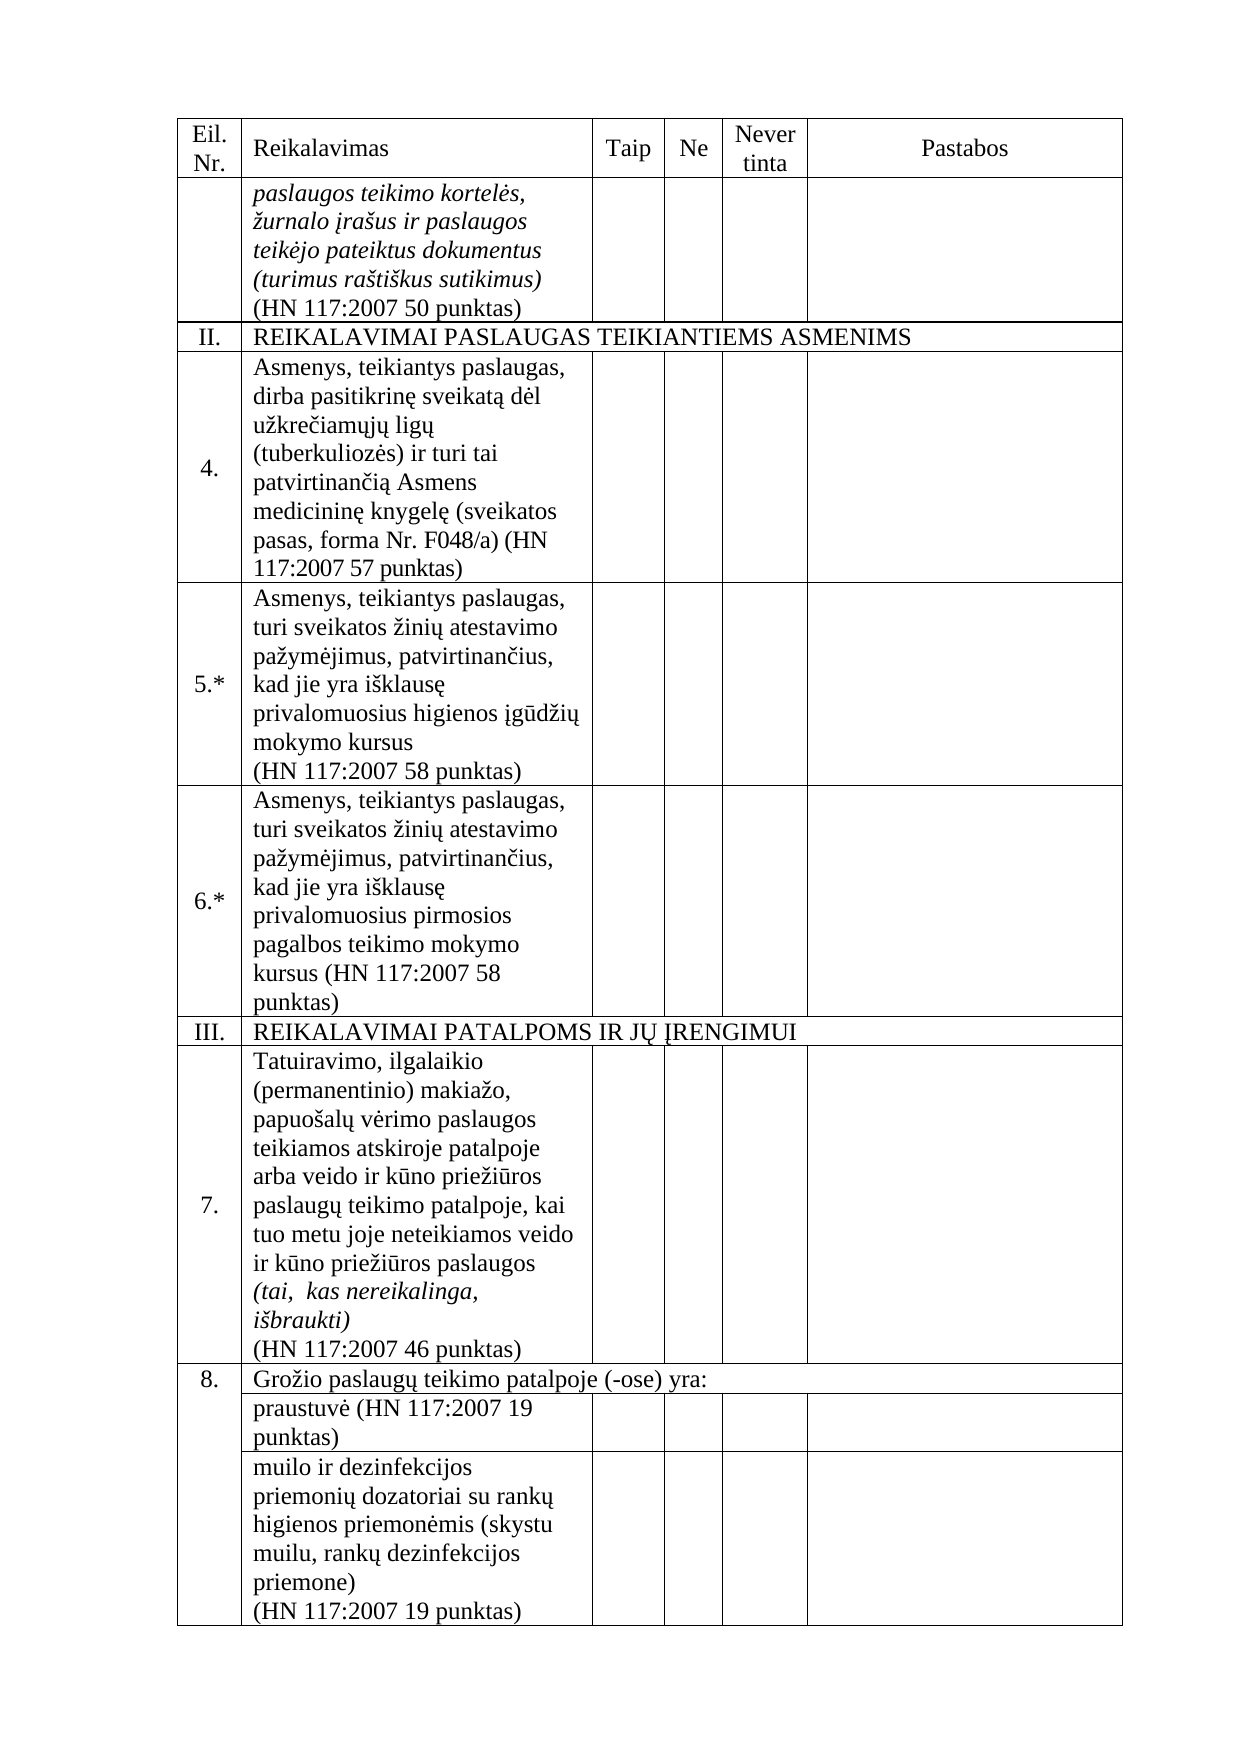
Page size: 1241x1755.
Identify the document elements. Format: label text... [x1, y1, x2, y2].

table_cell [665, 1046, 722, 1363]
table_cell [593, 1046, 664, 1363]
table_header Reikalavimas [242, 119, 592, 177]
table_cell [665, 786, 722, 1016]
table_cell [723, 352, 807, 582]
table_cell [665, 352, 722, 582]
table_header Eil. Nr. [178, 119, 241, 177]
table_cell [593, 583, 664, 784]
table_cell [665, 583, 722, 784]
table_cell [593, 786, 664, 1016]
table_cell [808, 1452, 1122, 1624]
table_header Ne [665, 119, 722, 177]
table_cell [178, 178, 241, 321]
table_cell muilo ir dezinfekcijos priemonių dozatoriai su rankų higienos priemonėmis (skystu muilu, rankų dezinfekcijos priemone) (HN 117:2007 19 punktas) [242, 1452, 592, 1624]
table_cell [808, 583, 1122, 784]
table_cell [808, 1394, 1122, 1451]
table_cell [808, 1046, 1122, 1363]
table_cell [808, 178, 1122, 321]
table_cell 4. [178, 352, 241, 582]
table_cell 5.* [178, 583, 241, 784]
table_cell praustuvė (HN 117:2007 19 punktas) [242, 1394, 592, 1451]
table_cell [593, 1394, 664, 1451]
table_cell [808, 786, 1122, 1016]
table_cell 6.* [178, 786, 241, 1016]
table_cell Asmenys, teikiantys paslaugas, dirba pasitikrinę sveikatą dėl užkrečiamųjų ligų (tuberkuliozės) ir turi tai patvirtinančią Asmens medicininę knygelę (sveikatos pasas, forma Nr. F048/a) (HN 117:2007 57 punktas) [242, 352, 592, 582]
table_cell paslaugos teikimo kortelės, žurnalo įrašus ir paslaugos teikėjo pateiktus dokumentus (turimus raštiškus sutikimus) (HN 117:2007 50 punktas) [242, 178, 592, 321]
table_cell 7. [178, 1046, 241, 1363]
table_cell [723, 1452, 807, 1624]
table_header Nevertinta [723, 119, 807, 177]
table_cell REIKALAVIMAI PATALPOMS IR JŲ ĮRENGIMUI [242, 1017, 1122, 1045]
table_cell [665, 1452, 722, 1624]
table_header Taip [593, 119, 664, 177]
table_cell [723, 786, 807, 1016]
table_cell III. [178, 1017, 241, 1045]
table_cell 8. [178, 1364, 241, 1624]
table_cell [665, 1394, 722, 1451]
table_cell [593, 1452, 664, 1624]
table_cell REIKALAVIMAI PASLAUGAS TEIKIANTIEMS ASMENIMS [242, 323, 1122, 351]
table_cell Asmenys, teikiantys paslaugas, turi sveikatos žinių atestavimo pažymėjimus, patvirtinančius, kad jie yra išklausę privalomuosius higienos įgūdžių mokymo kursus (HN 117:2007 58 punktas) [242, 583, 592, 784]
table_cell Tatuiravimo, ilgalaikio (permanentinio) makiažo, papuošalų vėrimo paslaugos teikiamos atskiroje patalpoje arba veido ir kūno priežiūros paslaugų teikimo patalpoje, kai tuo metu joje neteikiamos veido ir kūno priežiūros paslaugos (tai, kas nereikalinga, išbraukti) (HN 117:2007 46 punktas) [242, 1046, 592, 1363]
table_cell Asmenys, teikiantys paslaugas, turi sveikatos žinių atestavimo pažymėjimus, patvirtinančius, kad jie yra išklausę privalomuosius pirmosios pagalbos teikimo mokymo kursus (HN 117:2007 58 punktas) [242, 786, 592, 1016]
table_cell [723, 583, 807, 784]
table_cell [723, 178, 807, 321]
table_cell Grožio paslaugų teikimo patalpoje (-ose) yra: [242, 1364, 1122, 1392]
table_cell [723, 1046, 807, 1363]
table_cell [665, 178, 722, 321]
table_cell [593, 178, 664, 321]
table_cell [808, 352, 1122, 582]
table_cell [593, 352, 664, 582]
table_cell II. [178, 323, 241, 351]
table_cell [723, 1394, 807, 1451]
table_header Pastabos [808, 119, 1122, 177]
